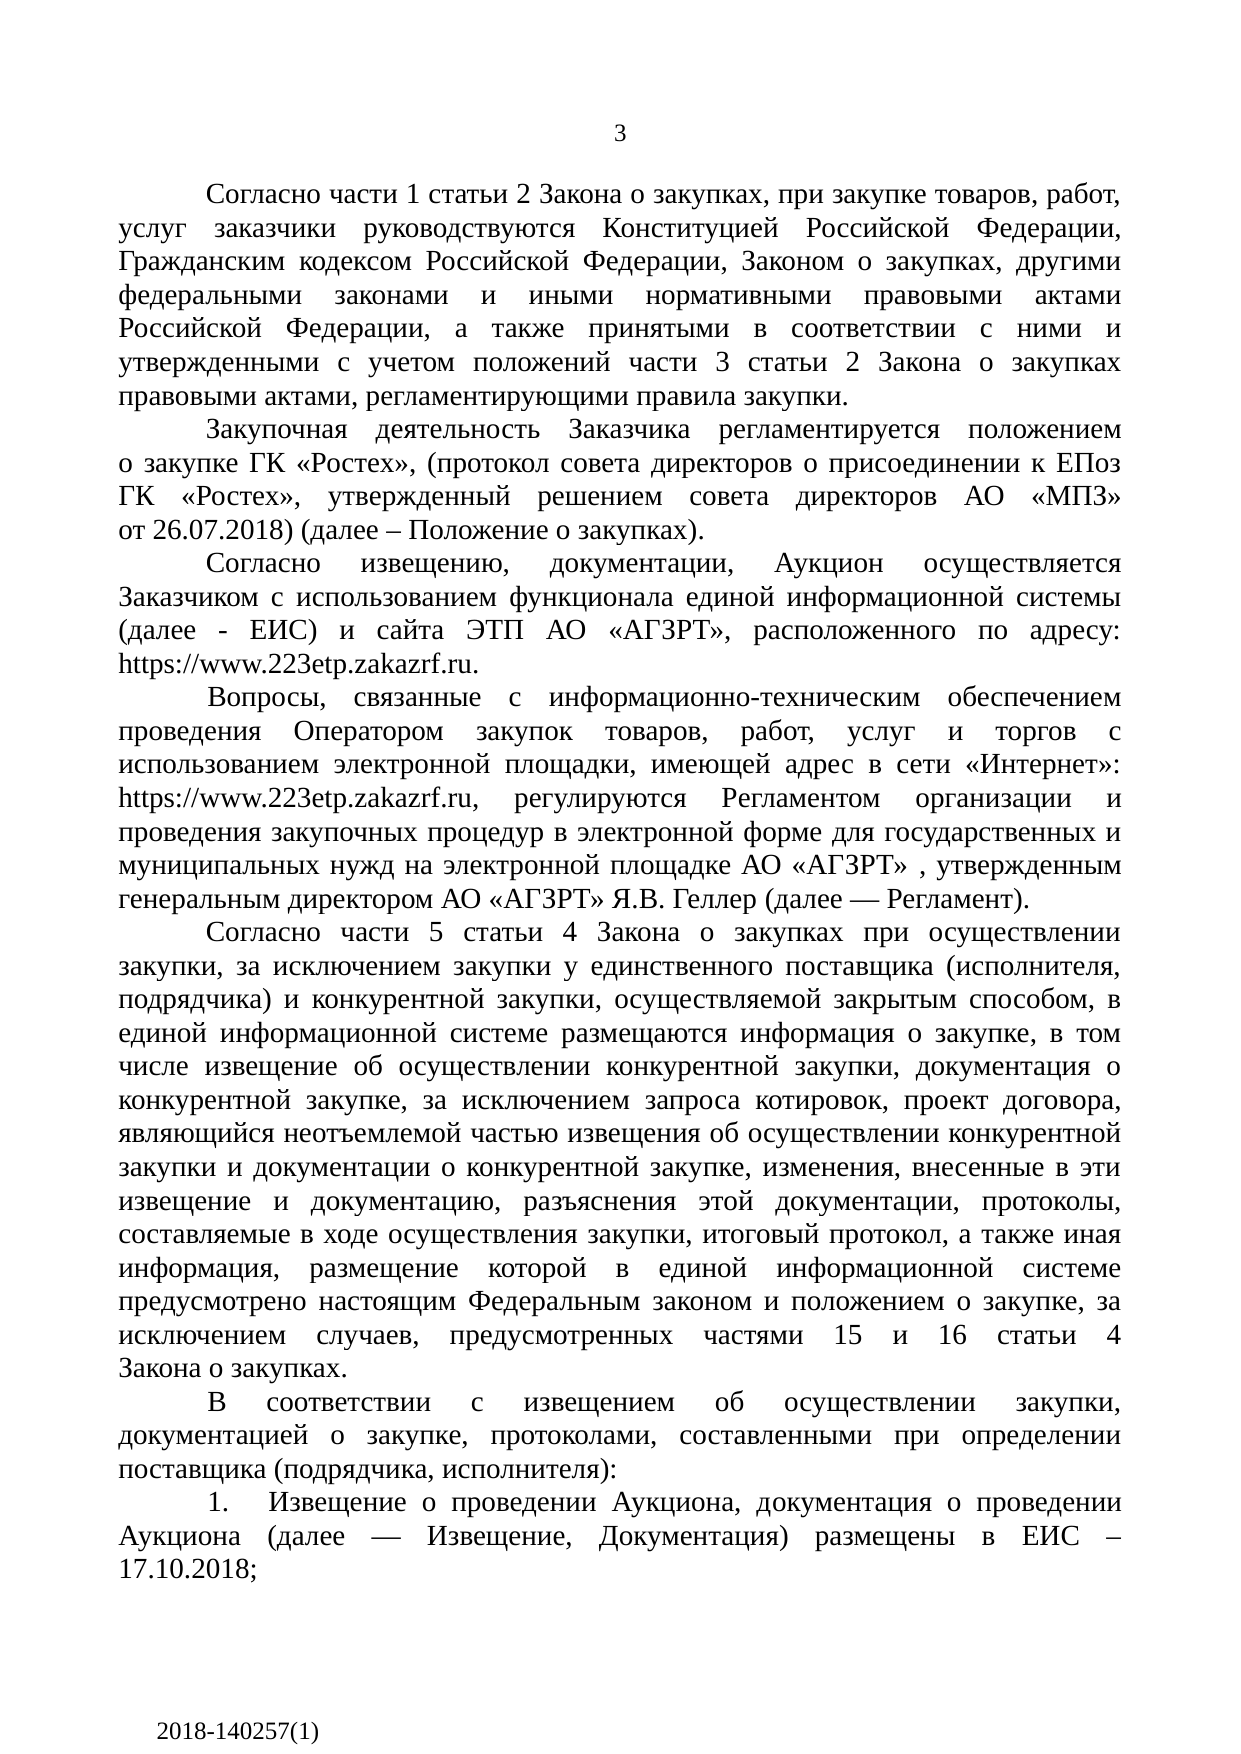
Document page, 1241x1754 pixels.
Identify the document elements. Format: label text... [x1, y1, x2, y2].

text Согласно части 5 статьи 4 Закона о закупках при осуществлении закупки, за исключением закупки у единственного поставщика (исполнителя, подрядчика) и конкурентной закупки, осуществляемой закрытым способом, в единой информационной системе размещаются информация о закупке, в том числе извещение об осуществлении конкурентной закупки, документация о конкурентной закупке, за исключением запроса котировок, проект договора, являющийся неотъемлемой частью извещения об осуществлении конкурентной закупки и документации о конкурентной закупке, изменения, внесенные в эти извещение и документацию, разъяснения этой документации, протоколы, составляемые в ходе осуществления закупки, итоговый протокол, а также иная информация, размещение которой в единой информационной системе предусмотрено настоящим Федеральным законом и положением о закупке, за исключением случаев, предусмотренных частями 15 и 16 статьи 4 Закона о закупках. [118, 914, 1122, 1384]
text Согласно части 1 статьи 2 Закона о закупках, при закупке товаров, работ, услуг заказчики руководствуются Конституцией Российской Федерации, Гражданским кодексом Российской Федерации, Законом о закупках, другими федеральными законами и иными нормативными правовыми актами Российской Федерации, а также принятыми в соответствии с ними и утвержденными с учетом положений части 3 статьи 2 Закона о закупках правовыми актами, регламентирующими правила закупки. [118, 176, 1122, 411]
text Вопросы, связанные с информационно-техническим обеспечением проведения Оператором закупок товаров, работ, услуг и торгов с использованием электронной площадки, имеющей адрес в сети «Интернет»: https://www.223etp.zakazrf.ru, регулируются Регламентом организации и проведения закупочных процедур в электронной форме для государственных и муниципальных нужд на электронной площадке АО «АГЗРТ» , утвержденным генеральным директором АО «АГЗРТ» Я.В. Геллер (далее — Регламент). [118, 679, 1122, 914]
text Согласно извещению, документации, Аукцион осуществляется Заказчиком с использованием функционала единой информационной системы (далее - ЕИС) и сайта ЭТП АО «АГЗРТ», расположенного по адресу: https://www.223etp.zakazrf.ru. [118, 545, 1122, 679]
list Извещение о проведении Аукциона, документация о проведении Аукциона (далее — Извещение, Документация) размещены в ЕИС – 17.10.2018; [118, 1484, 1122, 1585]
text Закупочная деятельность Заказчика регламентируется положением о закупке ГК «Ростех», (протокол совета директоров о присоединении к ЕПоз ГК «Ростех», утвержденный решением совета директоров АО «МПЗ» от 26.07.2018) (далее – Положение о закупках). [118, 411, 1122, 545]
text В соответствии с извещением об осуществлении закупки, документацией о закупке, протоколами, составленными при определении поставщика (подрядчика, исполнителя): [118, 1384, 1122, 1484]
